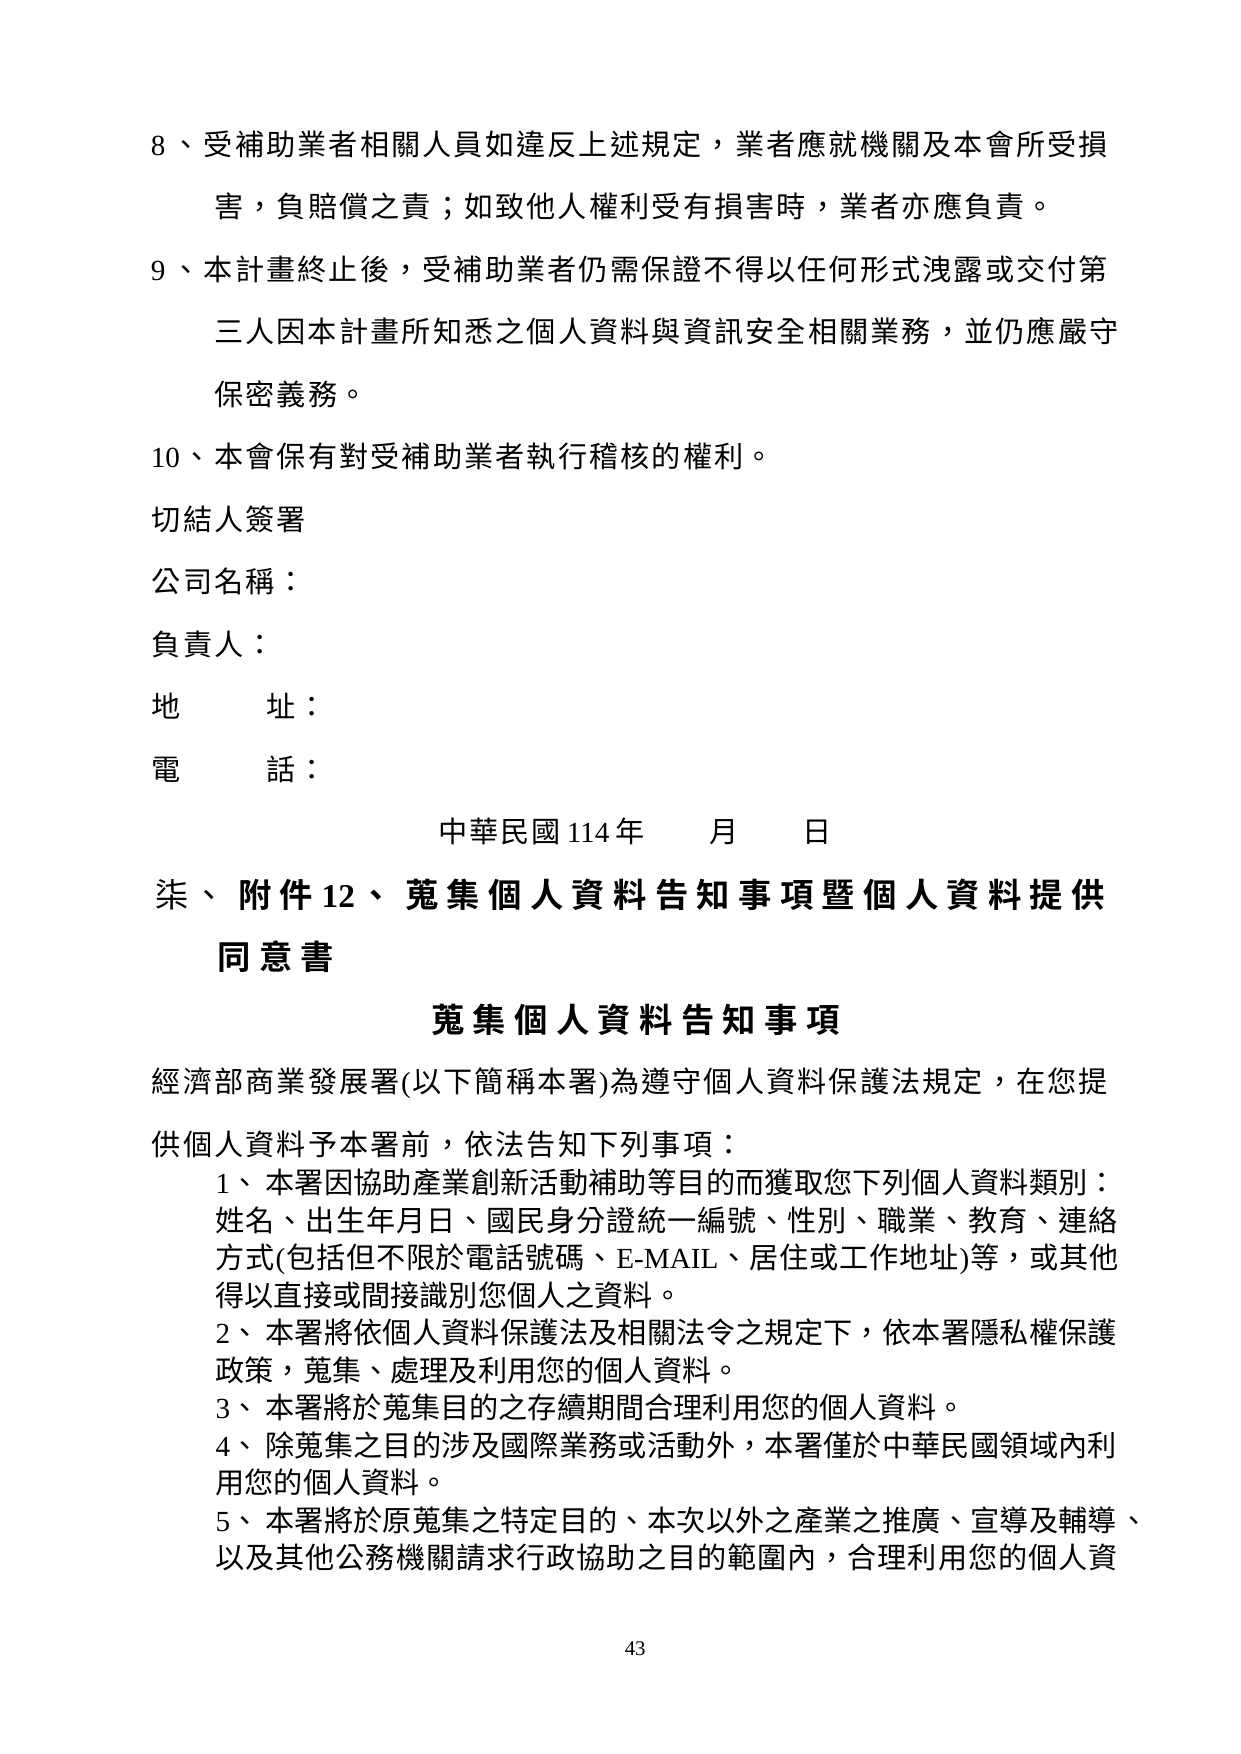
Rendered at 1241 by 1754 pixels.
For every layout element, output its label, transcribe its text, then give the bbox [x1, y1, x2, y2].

list 本署將依個人資料保護法及相關法令之規定下，依本署隱私權保護政策，蒐集、處理及利用您的個人資料。 [215, 1313, 1119, 1388]
text 電 話： [151, 726, 1119, 788]
text 經濟部商業發展署(以下簡稱本署)為遵守個人資料保護法規定，在您提供個人資料予本署前，依法告知下列事項： [151, 1038, 1119, 1163]
text 中華民國114年 月 日 [151, 788, 1119, 851]
list 除蒐集之目的涉及國際業務或活動外，本署僅於中華民國領域內利用您的個人資料。 [215, 1426, 1119, 1501]
list 本署將於蒐集目的之存續期間合理利用您的個人資料。 [215, 1388, 1119, 1426]
text 地 址： [151, 663, 1119, 726]
list 本計畫終止後，受補助業者仍需保證不得以任何形式洩露或交付第三人因本計畫所知悉之個人資料與資訊安全相關業務，並仍應嚴守保密義務。 [151, 226, 1119, 413]
subtitle 附件12、蒐集個人資料告知事項暨個人資料提供同意書 [151, 851, 1119, 976]
text 切結人簽署 [151, 476, 1119, 538]
list 受補助業者相關人員如違反上述規定，業者應就機關及本會所受損害，負賠償之責；如致他人權利受有損害時，業者亦應負責。 [151, 101, 1119, 226]
list 本會保有對受補助業者執行稽核的權利。 [151, 413, 1119, 476]
list 本署將於原蒐集之特定目的、本次以外之產業之推廣、宣導及輔導、以及其他公務機關請求行政協助之目的範圍內，合理利用您的個人資料。 [215, 1501, 1119, 1576]
text 負責人： [151, 601, 1119, 663]
text 公司名稱： [151, 538, 1119, 601]
text 蒐集個人資料告知事項 [151, 976, 1119, 1038]
list 本署因協助產業創新活動補助等目的而獲取您下列個人資料類別：姓名、出生年月日、國民身分證統一編號、性別、職業、教育、連絡方式(包括但不限於電話號碼、E-MAIL、居住或工作地址)等，或其他得以直接或間接識別您個人之資料。 [215, 1163, 1119, 1313]
